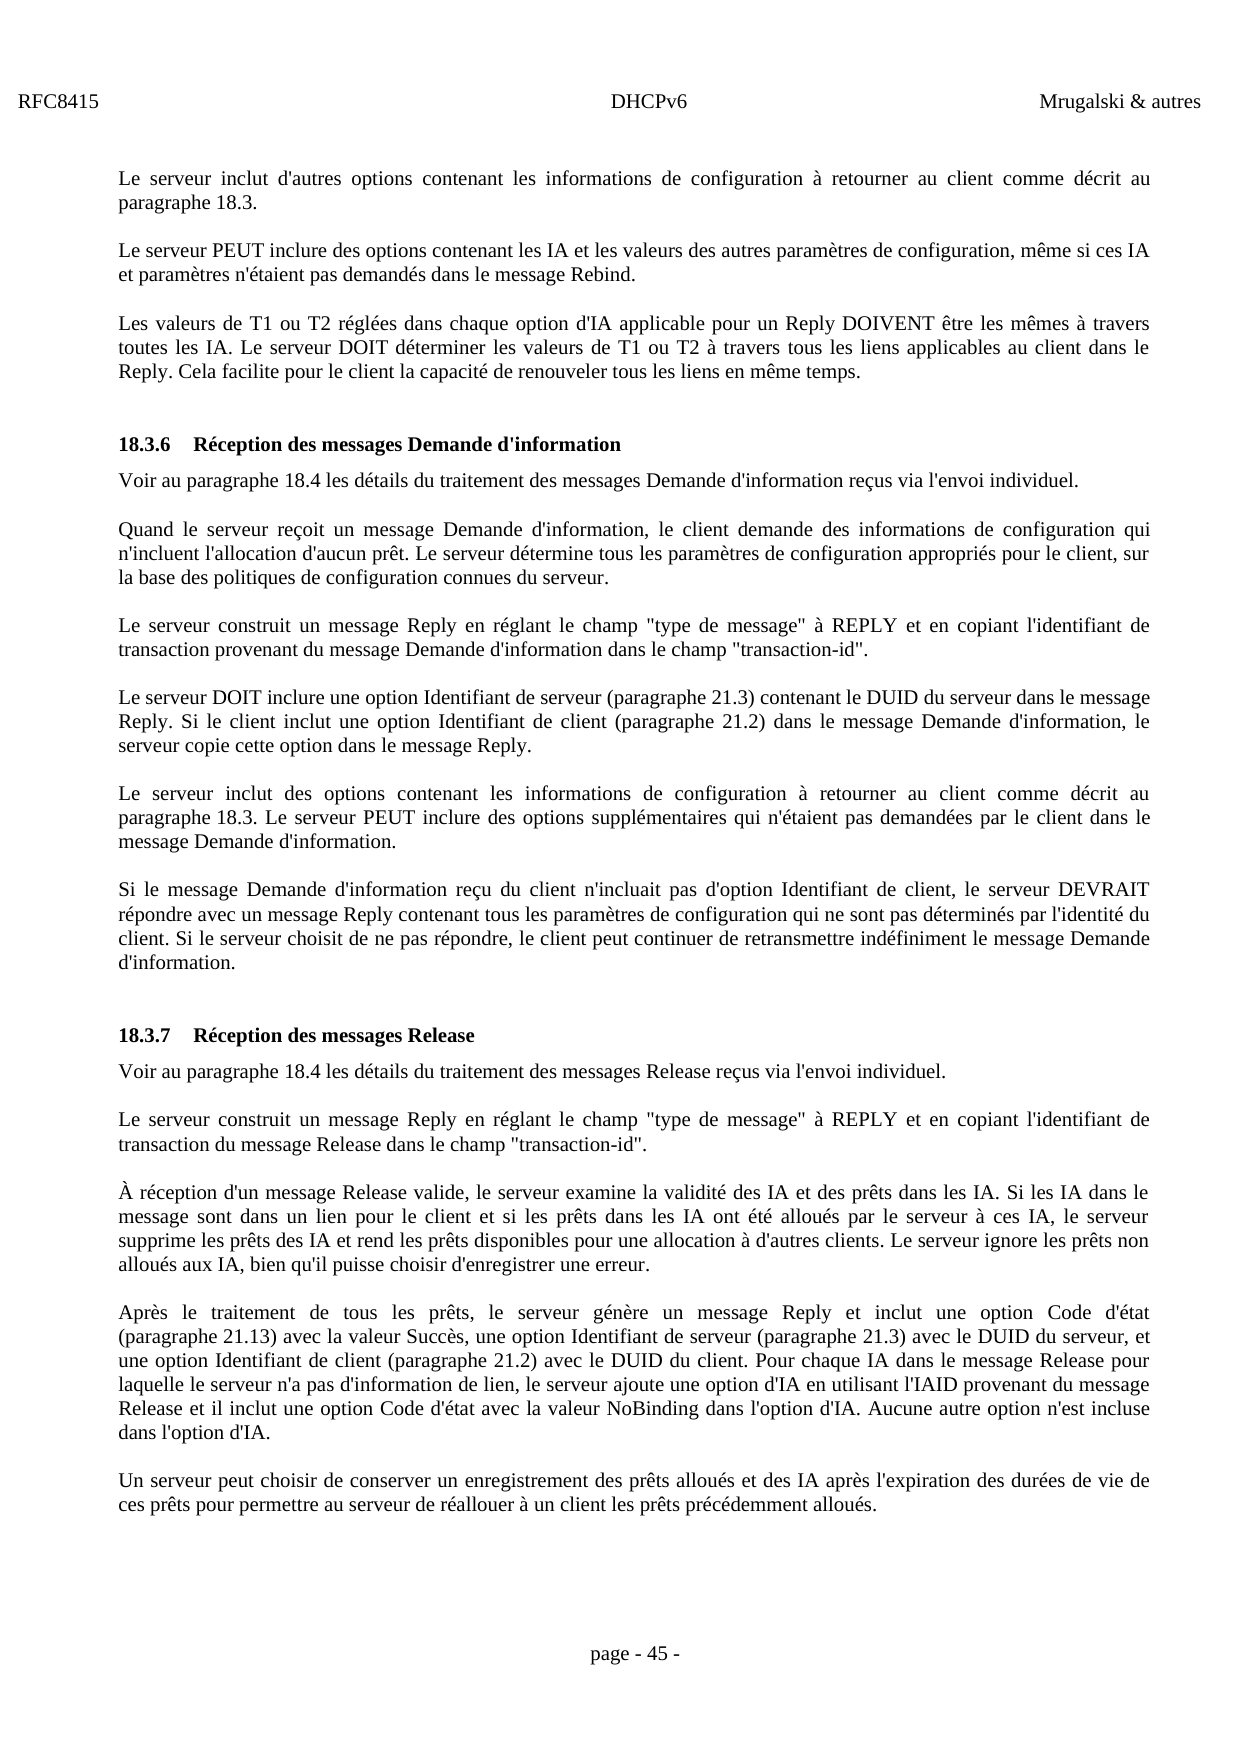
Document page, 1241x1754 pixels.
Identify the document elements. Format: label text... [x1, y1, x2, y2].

text Les valeurs de T1 ou T2 réglées dans chaque option d'IA applicable pour un Reply DOIVENT être les mêmes à travers toutes les IA. Le serveur DOIT déterminer les valeurs de T1 ou T2 à travers tous les liens applicables au client dans le Reply. Cela facilite pour le client la capacité de renouveler tous les liens en même temps. [118, 311, 1152, 383]
text À réception d'un message Release valide, le serveur examine la validité des IA et des prêts dans les IA. Si les IA dans le message sont dans un lien pour le client et si les prêts dans les IA ont été alloués par le serveur à ces IA, le serveur supprime les prêts des IA et rend les prêts disponibles pour une allocation à d'autres clients. Le serveur ignore les prêts non alloués aux IA, bien qu'il puisse choisir d'enregistrer une erreur. [118, 1179, 1152, 1276]
text Quand le serveur reçoit un message Demande d'information, le client demande des informations de configuration qui n'incluent l'allocation d'aucun prêt. Le serveur détermine tous les paramètres de configuration appropriés pour le client, sur la base des politiques de configuration connues du serveur. [118, 516, 1152, 589]
text Le serveur inclut d'autres options contenant les informations de configuration à retourner au client comme décrit au paragraphe 18.3. [118, 166, 1152, 214]
text Le serveur DOIT inclure une option Identifiant de serveur (paragraphe 21.3) contenant le DUID du serveur dans le message Reply. Si le client inclut une option Identifiant de client (paragraphe 21.2) dans le message Demande d'information, le serveur copie cette option dans le message Reply. [118, 685, 1152, 757]
text Le serveur construit un message Reply en réglant le champ "type de message" à REPLY et en copiant l'identifiant de transaction du message Release dans le champ "transaction-id". [118, 1107, 1152, 1156]
text Le serveur construit un message Reply en réglant le champ "type de message" à REPLY et en copiant l'identifiant de transaction provenant du message Demande d'information dans le champ "transaction-id". [118, 613, 1152, 661]
text Voir au paragraphe 18.4 les détails du traitement des messages Demande d'information reçus via l'envoi individuel. [118, 468, 1152, 492]
text Voir au paragraphe 18.4 les détails du traitement des messages Release reçus via l'envoi individuel. [118, 1059, 1152, 1083]
subtitle 18.3.7 Réception des messages Release [118, 1023, 1152, 1047]
text Le serveur inclut des options contenant les informations de configuration à retourner au client comme décrit au paragraphe 18.3. Le serveur PEUT inclure des options supplémentaires qui n'étaient pas demandées par le client dans le message Demande d'information. [118, 781, 1152, 853]
text Le serveur PEUT inclure des options contenant les IA et les valeurs des autres paramètres de configuration, même si ces IA et paramètres n'étaient pas demandés dans le message Rebind. [118, 238, 1152, 286]
text Un serveur peut choisir de conserver un enregistrement des prêts alloués et des IA après l'expiration des durées de vie de ces prêts pour permettre au serveur de réallouer à un client les prêts précédemment alloués. [118, 1468, 1152, 1516]
subtitle 18.3.6 Réception des messages Demande d'information [118, 432, 1152, 456]
text Si le message Demande d'information reçu du client n'incluait pas d'option Identifiant de client, le serveur DEVRAIT répondre avec un message Reply contenant tous les paramètres de configuration qui ne sont pas déterminés par l'identité du client. Si le serveur choisit de ne pas répondre, le client peut continuer de retransmettre indéfiniment le message Demande d'information. [118, 877, 1152, 974]
text Après le traitement de tous les prêts, le serveur génère un message Reply et inclut une option Code d'état (paragraphe 21.13) avec la valeur Succès, une option Identifiant de serveur (paragraphe 21.3) avec le DUID du serveur, et une option Identifiant de client (paragraphe 21.2) avec le DUID du client. Pour chaque IA dans le message Release pour laquelle le serveur n'a pas d'information de lien, le serveur ajoute une option d'IA en utilisant l'IAID provenant du message Release et il inclut une option Code d'état avec la valeur NoBinding dans l'option d'IA. Aucune autre option n'est incluse dans l'option d'IA. [118, 1300, 1152, 1444]
